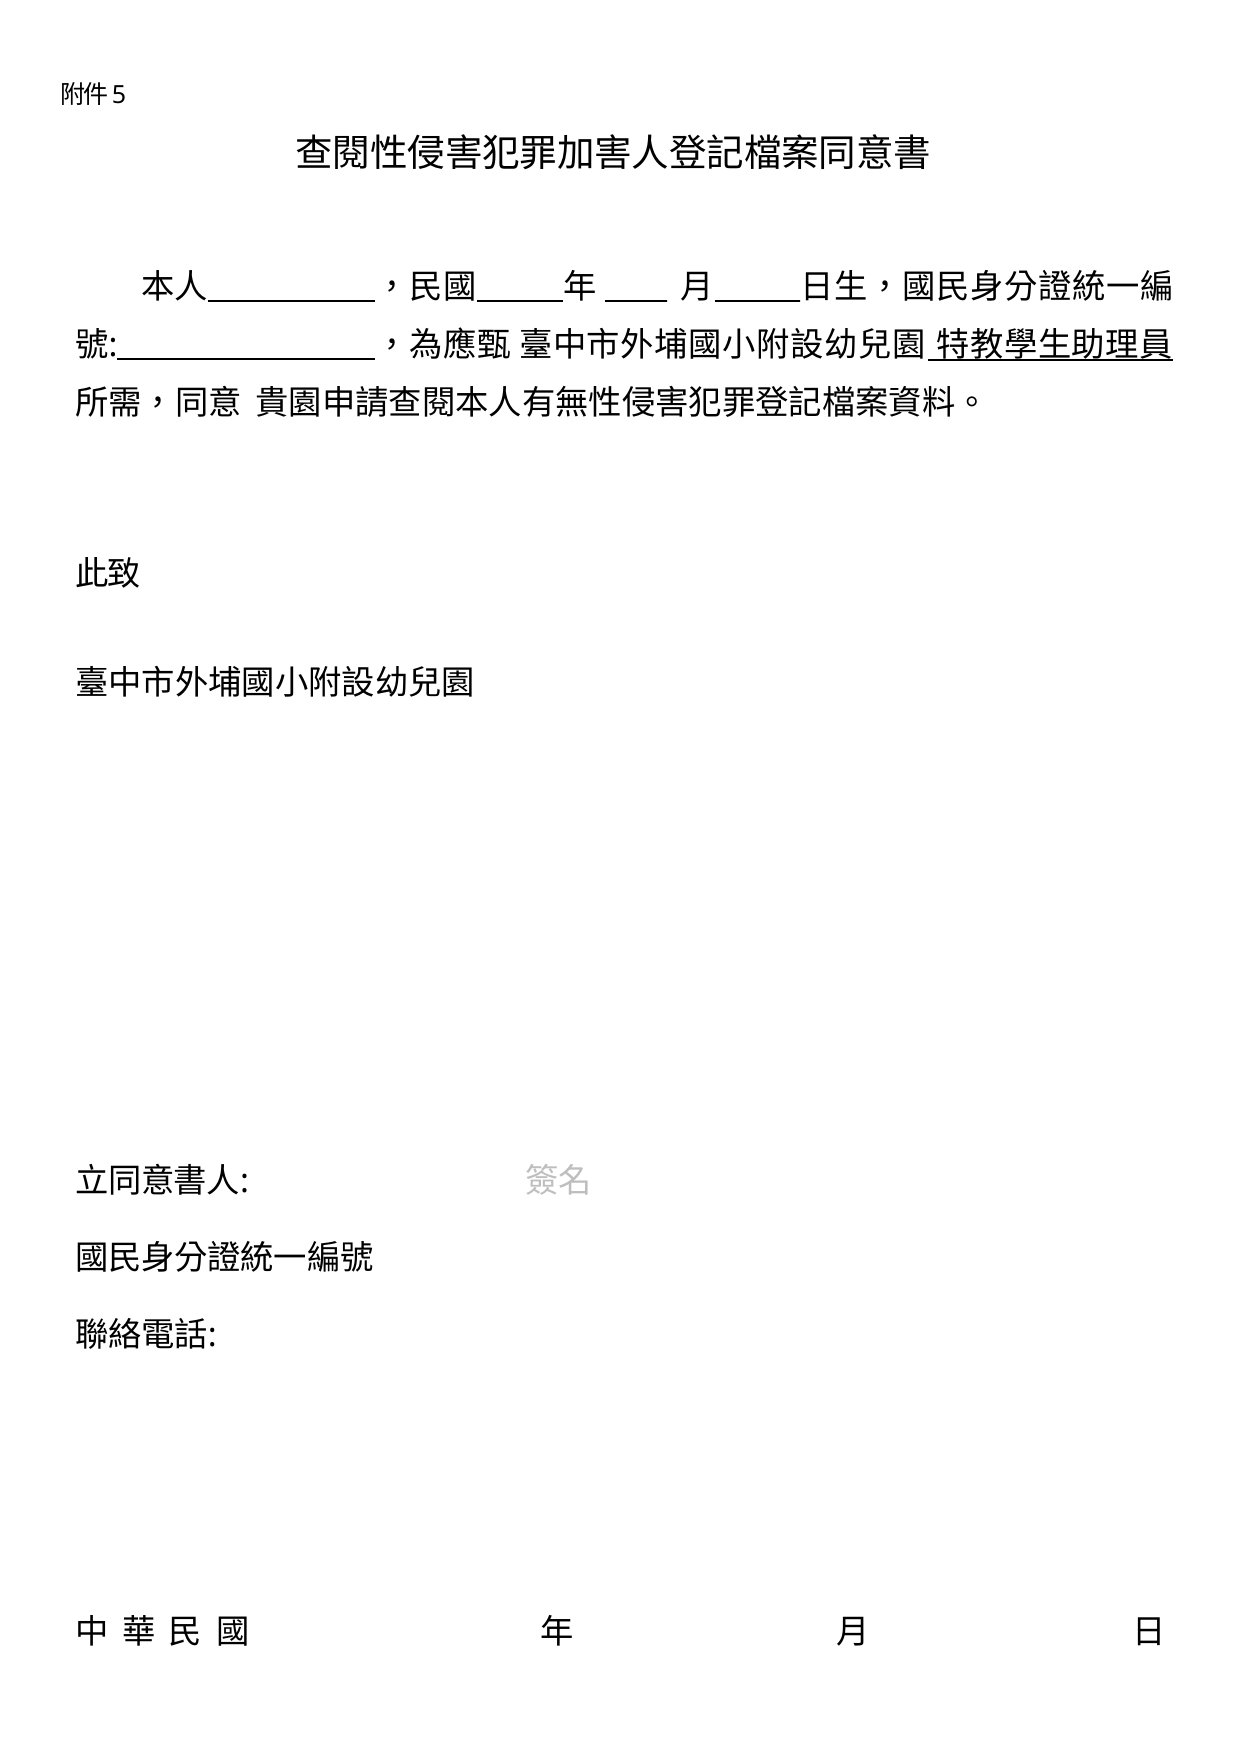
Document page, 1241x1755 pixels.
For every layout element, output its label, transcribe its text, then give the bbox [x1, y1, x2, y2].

text 附件 5 [60, 74, 1182, 111]
text 本人 ，民國 年 月 日生，國民身分證統一編號: ，為應甄 臺中市外埔國小附設幼兒園 特教學生助理員 所需，同意 貴園申請查閱本人有無性侵害犯罪登記檔案資料。 [75, 260, 1174, 424]
text 國民身分證統一編號聯絡電話: [75, 1230, 376, 1356]
text 中 華 民 國 年 月 日 [75, 1605, 1182, 1653]
text 立同意書人: 簽名 [75, 1153, 1182, 1202]
text 此致 [75, 547, 1182, 595]
subtitle 查閱性侵害犯罪加害人登記檔案同意書 [59, 123, 1167, 177]
text 臺中市外埔國小附設幼兒園 [75, 655, 1182, 704]
